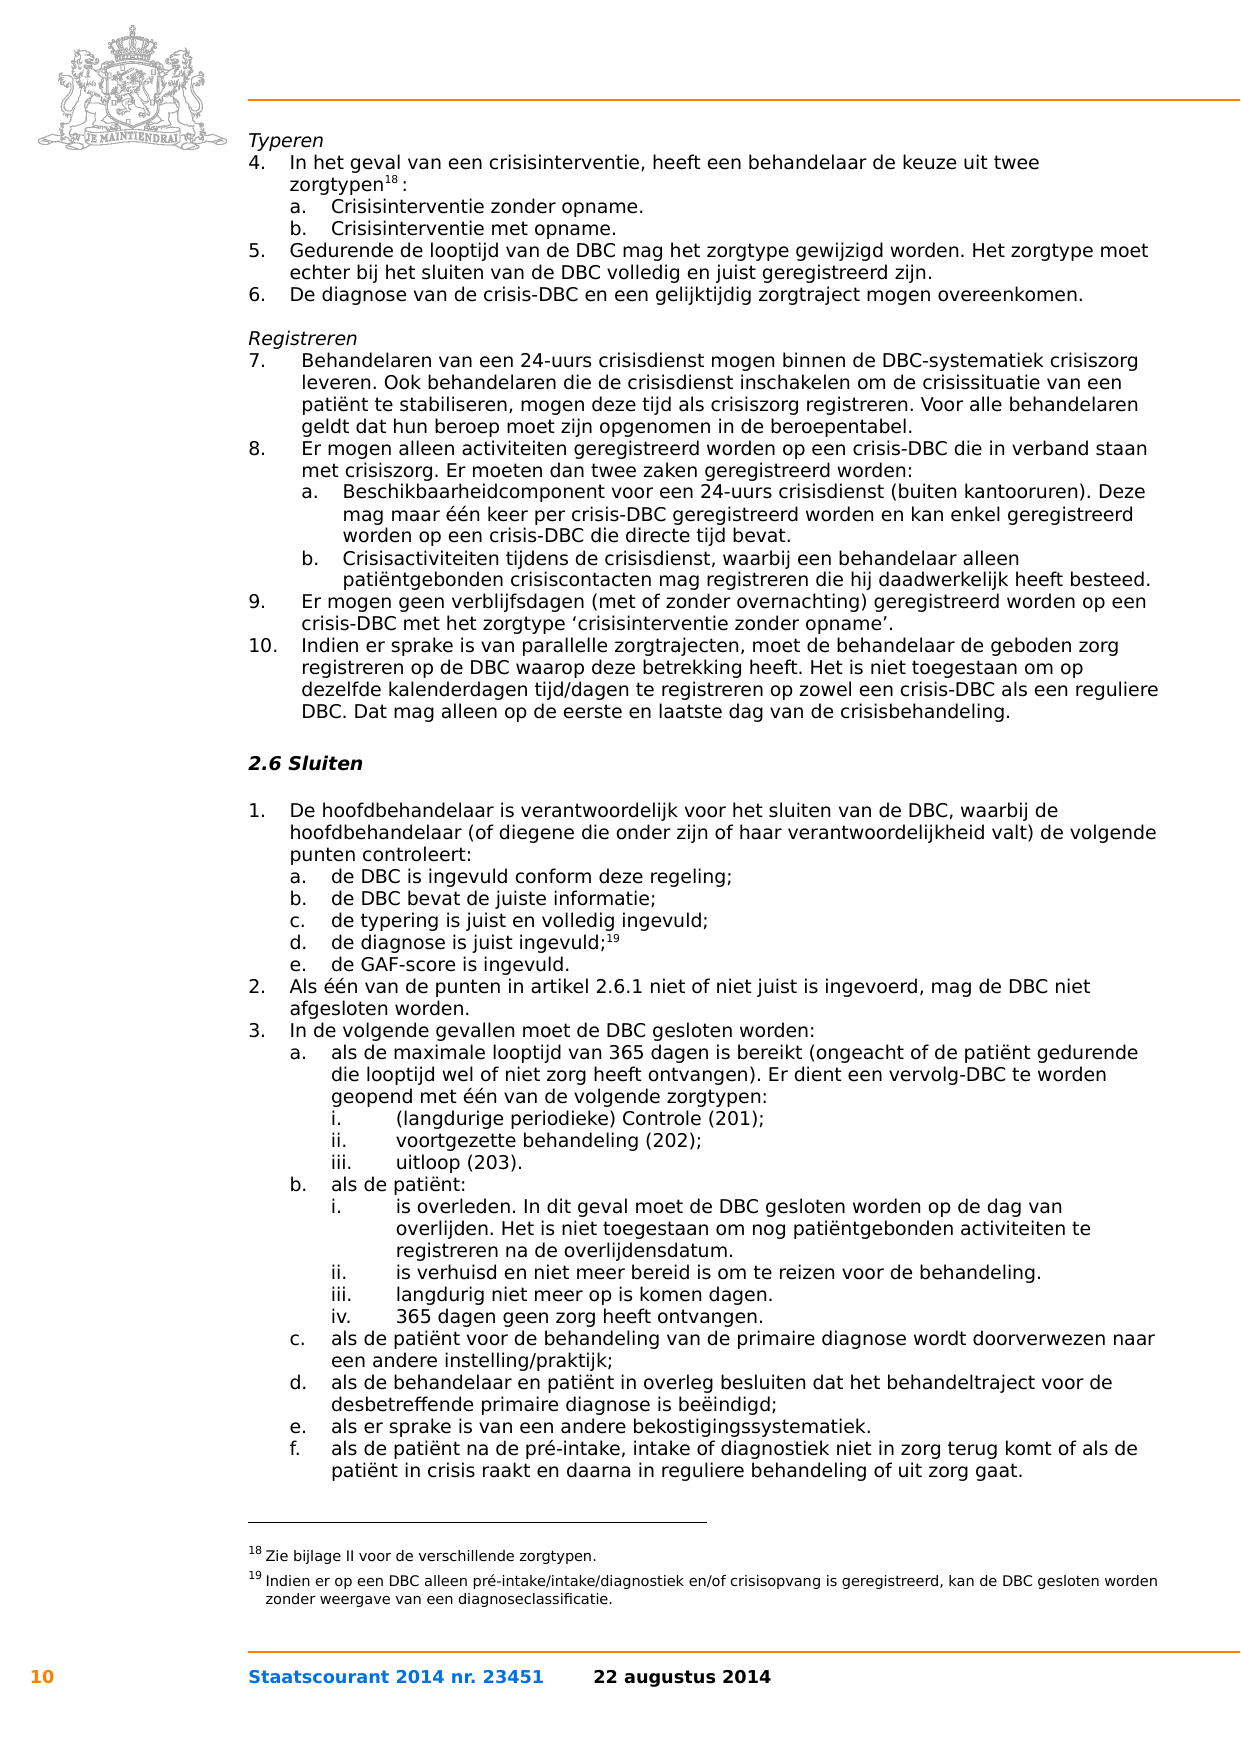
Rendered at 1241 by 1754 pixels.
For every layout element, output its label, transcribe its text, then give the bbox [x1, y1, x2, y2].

text 8. Er mogen alleen activiteiten geregistreerd worden op een crisis-DBC die in verband staan met crisiszorg. Er moeten dan twee zaken geregistreerd worden: [248, 437, 1163, 481]
text b. Crisisactiviteiten tijdens de crisisdienst, waarbij een behandelaar alleen patiëntgebonden crisiscontacten mag registreren die hij daadwerkelijk heeft besteed. [301, 547, 1163, 591]
subtitle 2.6 Sluiten [248, 753, 1163, 775]
text 3. In de volgende gevallen moet de DBC gesloten worden: [248, 1020, 1163, 1042]
text ii. is verhuisd en niet meer bereid is om te reizen voor de behandeling. [331, 1262, 1163, 1284]
text 4. In het geval van een crisisinterventie, heeft een behandelaar de keuze uit twee zorgtypen: [248, 152, 1163, 196]
text d. als de behandelaar en patiënt in overleg besluiten dat het behandeltraject voor de desbetreffende primaire diagnose is beëindigd; [289, 1372, 1163, 1416]
text 10. Indien er sprake is van parallelle zorgtrajecten, moet de behandelaar de geboden zorg registreren op de DBC waarop deze betrekking heeft. Het is niet toegestaan om op dezelfde kalenderdagen tijd/dagen te registreren op zowel een crisis-DBC als een reguliere DBC. Dat mag alleen op de eerste en laatste dag van de crisisbehandeling. [248, 635, 1163, 723]
text a. Crisisinterventie zonder opname. [289, 196, 1163, 218]
text 1. De hoofdbehandelaar is verantwoordelijk voor het sluiten van de DBC, waarbij de hoofdbehandelaar (of diegene die onder zijn of haar verantwoordelijkheid valt) de volgende punten controleert: [248, 800, 1163, 866]
text i. is overleden. In dit geval moet de DBC gesloten worden op de dag van overlijden. Het is niet toegestaan om nog patiëntgebonden activiteiten te registreren na de overlijdensdatum. [331, 1196, 1163, 1262]
text e. de GAF-score is ingevuld. [289, 954, 1163, 976]
text 6. De diagnose van de crisis-DBC en een gelijktijdig zorgtraject mogen overeenkomen. [248, 284, 1163, 306]
text 5. Gedurende de looptijd van de DBC mag het zorgtype gewijzigd worden. Het zorgtype moet echter bij het sluiten van de DBC volledig en juist geregistreerd zijn. [248, 240, 1163, 284]
text 7. Behandelaren van een 24-uurs crisisdienst mogen binnen de DBC-systematiek crisiszorg leveren. Ook behandelaren die de crisisdienst inschakelen om de crisissituatie van een patiënt te stabiliseren, mogen deze tijd als crisiszorg registreren. Voor alle behandelaren geldt dat hun beroep moet zijn opgenomen in de beroepentabel. [248, 349, 1163, 437]
text c. de typering is juist en volledig ingevuld; [289, 910, 1163, 932]
text f. als de patiënt na de pré-intake, intake of diagnostiek niet in zorg terug komt of als de patiënt in crisis raakt en daarna in reguliere behandeling of uit zorg gaat. [289, 1438, 1163, 1482]
text i. (langdurige periodieke) Controle (201); [331, 1108, 1163, 1130]
text b. als de patiënt: [289, 1174, 1163, 1196]
text Zie bijlage II voor de verschillende zorgtypen. [248, 1544, 1163, 1566]
text ii. voortgezette behandeling (202); [331, 1130, 1163, 1152]
text iii. uitloop (203). [331, 1152, 1163, 1174]
subtitle Registreren [248, 328, 1163, 349]
text 2. Als één van de punten in artikel 2.6.1 niet of niet juist is ingevoerd, mag de DBC niet afgesloten worden. [248, 976, 1163, 1020]
text a. de DBC is ingevuld conform deze regeling; [289, 866, 1163, 888]
text b. Crisisinterventie met opname. [289, 218, 1163, 240]
text 9. Er mogen geen verblijfsdagen (met of zonder overnachting) geregistreerd worden op een crisis-DBC met het zorgtype ‘crisisinterventie zonder opname’. [248, 591, 1163, 635]
text iv. 365 dagen geen zorg heeft ontvangen. [331, 1306, 1163, 1328]
text d. de diagnose is juist ingevuld; [289, 932, 1163, 954]
text Indien er op een DBC alleen pré-intake/intake/diagnostiek en/of crisisopvang is geregistreerd, kan de DBC gesloten worden zonder weergave van een diagnoseclassificatie. [248, 1569, 1163, 1608]
text iii. langdurig niet meer op is komen dagen. [331, 1284, 1163, 1306]
subtitle Typeren [248, 130, 1163, 152]
text c. als de patiënt voor de behandeling van de primaire diagnose wordt doorverwezen naar een andere instelling/praktijk; [289, 1328, 1163, 1372]
picture [38, 25, 227, 150]
text a. als de maximale looptijd van 365 dagen is bereikt (ongeacht of de patiënt gedurende die looptijd wel of niet zorg heeft ontvangen). Er dient een vervolg-DBC te worden geopend met één van de volgende zorgtypen: [289, 1042, 1163, 1108]
text e. als er sprake is van een andere bekostigingssystematiek. [289, 1416, 1163, 1438]
text a. Beschikbaarheidcomponent voor een 24-uurs crisisdienst (buiten kantooruren). Deze mag maar één keer per crisis-DBC geregistreerd worden en kan enkel geregistreerd worden op een crisis-DBC die directe tijd bevat. [301, 481, 1163, 547]
text b. de DBC bevat de juiste informatie; [289, 888, 1163, 910]
